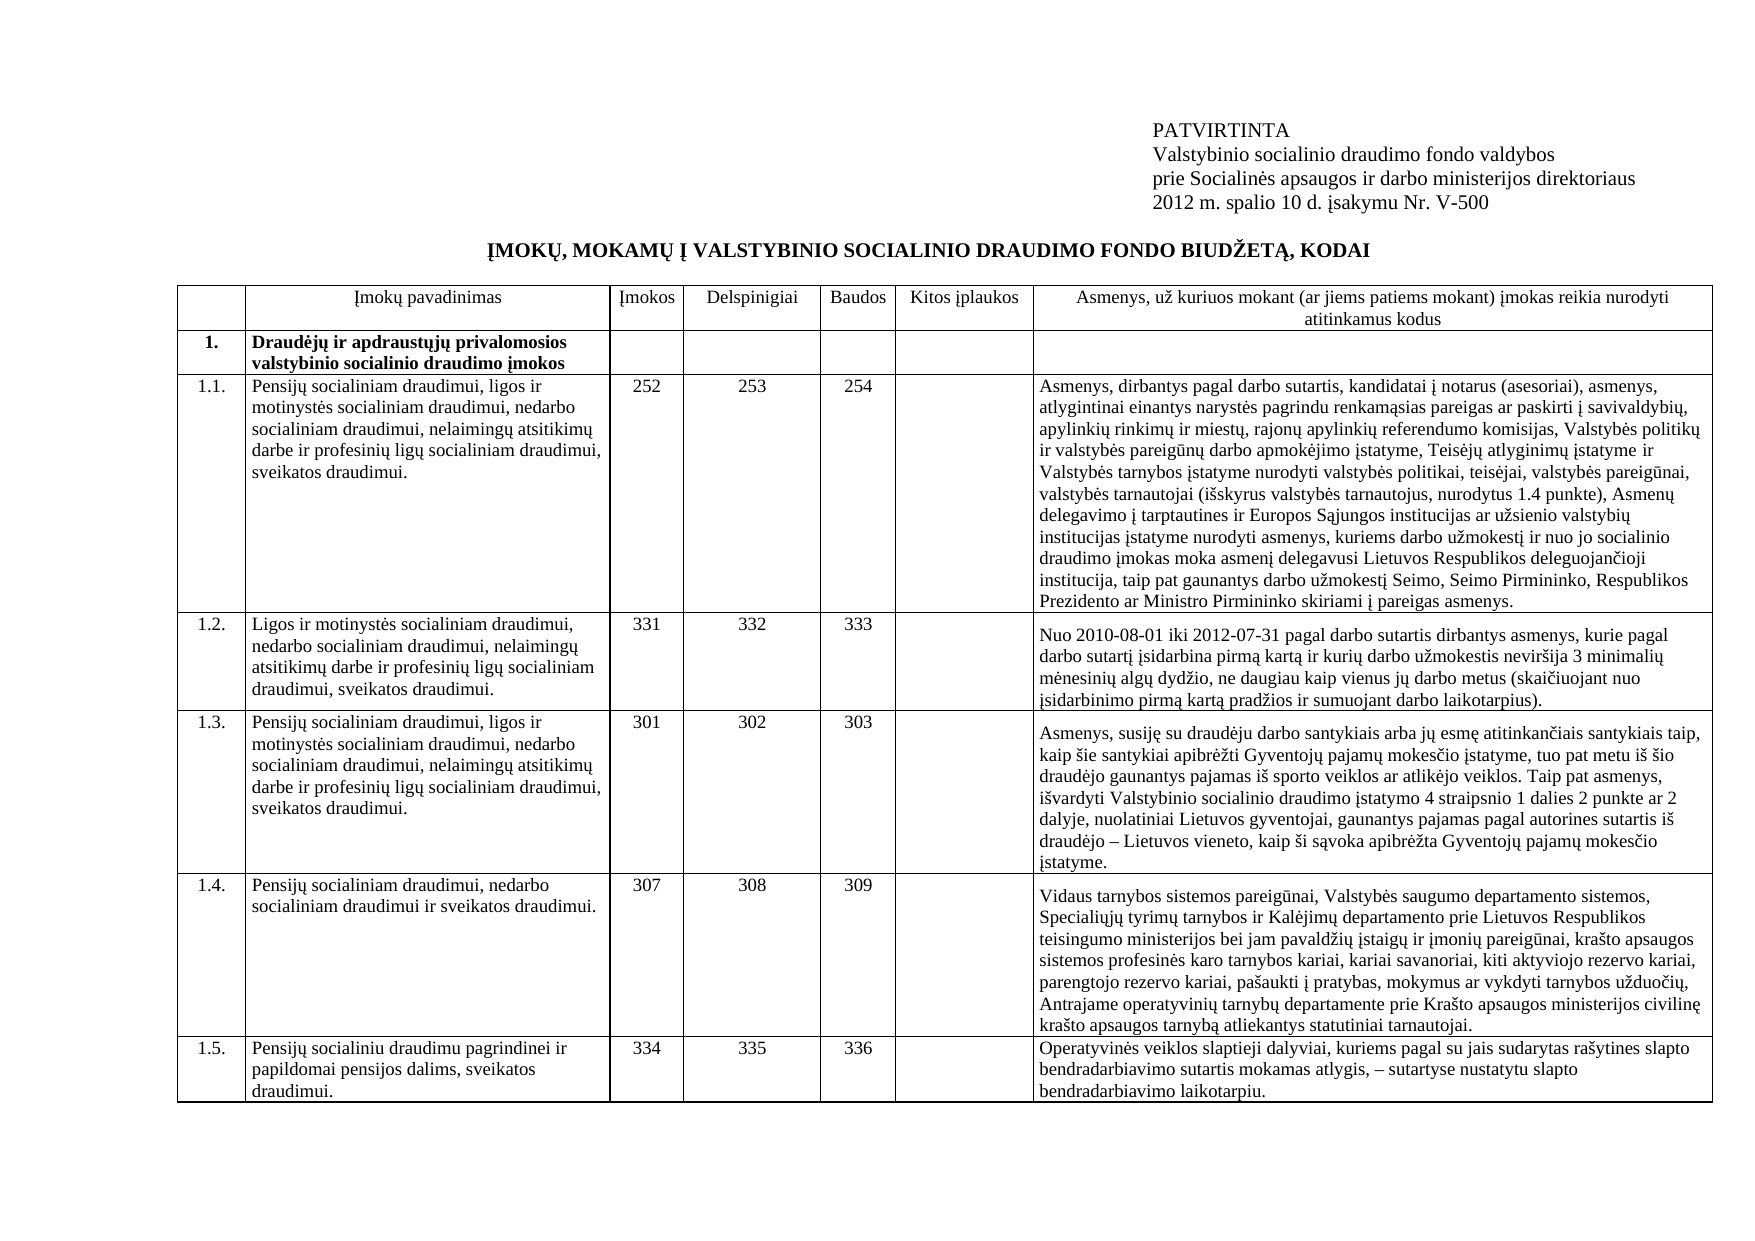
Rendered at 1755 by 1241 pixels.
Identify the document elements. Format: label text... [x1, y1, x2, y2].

table_cell Pensijų socialiniam draudimui, ligos ir motinystės socialiniam draudimui, nedarbo socialiniam draudimui, nelaimingų atsitikimų darbe ir profesinių ligų socialiniam draudimui, sveikatos draudimui. [246, 711, 609, 873]
table_cell 334 [611, 1037, 683, 1101]
table_cell 1.1. [178, 375, 245, 612]
table_cell Vidaus tarnybos sistemos pareigūnai, Valstybės saugumo departamento sistemos, Specialiųjų tyrimų tarnybos ir Kalėjimų departamento prie Lietuvos Respublikos teisingumo ministerijos bei jam pavaldžių įstaigų ir įmonių pareigūnai, krašto apsaugos sistemos profesinės karo tarnybos kariai, kariai savanoriai, kiti aktyviojo rezervo kariai, parengtojo rezervo kariai, pašaukti į pratybas, mokymus ar vykdyti tarnybos užduočių, Antrajame operatyvinių tarnybų departamente prie Krašto apsaugos ministerijos civilinę krašto apsaugos tarnybą atliekantys statutiniai tarnautojai. [1034, 874, 1712, 1036]
table_cell [896, 375, 1033, 612]
text 2012 m. spalio 10 d. įsakymu Nr. V-500 [1152, 190, 1680, 214]
table_header Baudos [821, 286, 895, 329]
table_cell 331 [611, 613, 683, 710]
table_cell 1.5. [178, 1037, 245, 1101]
table_cell Draudėjų ir apdraustųjų privalomosios valstybinio socialinio draudimo įmokos [246, 331, 609, 374]
table_cell 1.4. [178, 874, 245, 1036]
table_cell Pensijų socialiniam draudimui, nedarbo socialiniam draudimui ir sveikatos draudimui. [246, 874, 609, 1036]
table_header Įmokos [611, 286, 683, 329]
table_header Kitos įplaukos [896, 286, 1033, 329]
table_cell 308 [684, 874, 820, 1036]
table_cell 335 [684, 1037, 820, 1101]
table_cell 301 [611, 711, 683, 873]
text prie Socialinės apsaugos ir darbo ministerijos direktoriaus [1152, 166, 1680, 190]
table_cell 333 [821, 613, 895, 710]
table_header Delspinigiai [684, 286, 820, 329]
table_header Asmenys, už kuriuos mokant (ar jiems patiems mokant) įmokas reikia nurodyti atitinkamus kodus [1034, 286, 1712, 329]
table_cell 1.3. [178, 711, 245, 873]
table_cell 307 [611, 874, 683, 1036]
table_cell Operatyvinės veiklos slaptieji dalyviai, kuriems pagal su jais sudarytas rašytines slapto bendradarbiavimo sutartis mokamas atlygis, – sutartyse nustatytu slapto bendradarbiavimo laikotarpiu. [1034, 1037, 1712, 1101]
table_cell Nuo 2010-08-01 iki 2012-07-31 pagal darbo sutartis dirbantys asmenys, kurie pagal darbo sutartį įsidarbina pirmą kartą ir kurių darbo užmokestis neviršija 3 minimalių mėnesinių algų dydžio, ne daugiau kaip vienus jų darbo metus (skaičiuojant nuo įsidarbinimo pirmą kartą pradžios ir sumuojant darbo laikotarpius). [1034, 613, 1712, 710]
table_cell [896, 331, 1033, 374]
table_cell [896, 613, 1033, 710]
text Valstybinio socialinio draudimo fondo valdybos [1152, 142, 1680, 166]
table_header [178, 286, 245, 329]
table_cell [821, 331, 895, 374]
table_cell Pensijų socialiniam draudimui, ligos ir motinystės socialiniam draudimui, nedarbo socialiniam draudimui, nelaimingų atsitikimų darbe ir profesinių ligų socialiniam draudimui, sveikatos draudimui. [246, 375, 609, 612]
table_cell 302 [684, 711, 820, 873]
table_cell Asmenys, susiję su draudėju darbo santykiais arba jų esmę atitinkančiais santykiais taip, kaip šie santykiai apibrėžti Gyventojų pajamų mokesčio įstatyme, tuo pat metu iš šio draudėjo gaunantys pajamas iš sporto veiklos ar atlikėjo veiklos. Taip pat asmenys, išvardyti Valstybinio socialinio draudimo įstatymo 4 straipsnio 1 dalies 2 punkte ar 2 dalyje, nuolatiniai Lietuvos gyventojai, gaunantys pajamas pagal autorines sutartis iš draudėjo – Lietuvos vieneto, kaip ši sąvoka apibrėžta Gyventojų pajamų mokesčio įstatyme. [1034, 711, 1712, 873]
table_cell 1.2. [178, 613, 245, 710]
table_cell 309 [821, 874, 895, 1036]
table_cell [684, 331, 820, 374]
table_cell 254 [821, 375, 895, 612]
table_cell [896, 711, 1033, 873]
text PATVIRTINTA [1152, 118, 1680, 142]
table_cell 332 [684, 613, 820, 710]
table_cell 336 [821, 1037, 895, 1101]
table_cell [896, 874, 1033, 1036]
table_cell 253 [684, 375, 820, 612]
table_cell Asmenys, dirbantys pagal darbo sutartis, kandidatai į notarus (asesoriai), asmenys, atlygintinai einantys narystės pagrindu renkamąsias pareigas ar paskirti į savivaldybių, apylinkių rinkimų ir miestų, rajonų apylinkių referendumo komisijas, Valstybės politikų ir valstybės pareigūnų darbo apmokėjimo įstatyme, Teisėjų atlyginimų įstatyme ir Valstybės tarnybos įstatyme nurodyti valstybės politikai, teisėjai, valstybės pareigūnai, valstybės tarnautojai (išskyrus valstybės tarnautojus, nurodytus 1.4 punkte), Asmenų delegavimo į tarptautines ir Europos Sąjungos institucijas ar užsienio valstybių institucijas įstatyme nurodyti asmenys, kuriems darbo užmokestį ir nuo jo socialinio draudimo įmokas moka asmenį delegavusi Lietuvos Respublikos deleguojančioji institucija, taip pat gaunantys darbo užmokestį Seimo, Seimo Pirmininko, Respublikos Prezidento ar Ministro Pirmininko skiriami į pareigas asmenys. [1034, 375, 1712, 612]
table_cell [611, 331, 683, 374]
text Įmokų, mokamų į valstybinio socialinio dRaudimo fondo biudžetą, kodai [177, 238, 1680, 262]
table_cell Ligos ir motinystės socialiniam draudimui, nedarbo socialiniam draudimui, nelaimingų atsitikimų darbe ir profesinių ligų socialiniam draudimui, sveikatos draudimui. [246, 613, 609, 710]
table_cell [1034, 331, 1712, 374]
table_header Įmokų pavadinimas [246, 286, 609, 329]
table_cell 1. [178, 331, 245, 374]
table_cell [896, 1037, 1033, 1101]
table_cell 252 [611, 375, 683, 612]
table_cell Pensijų socialiniu draudimu pagrindinei ir papildomai pensijos dalims, sveikatos draudimui. [246, 1037, 609, 1101]
table_cell 303 [821, 711, 895, 873]
